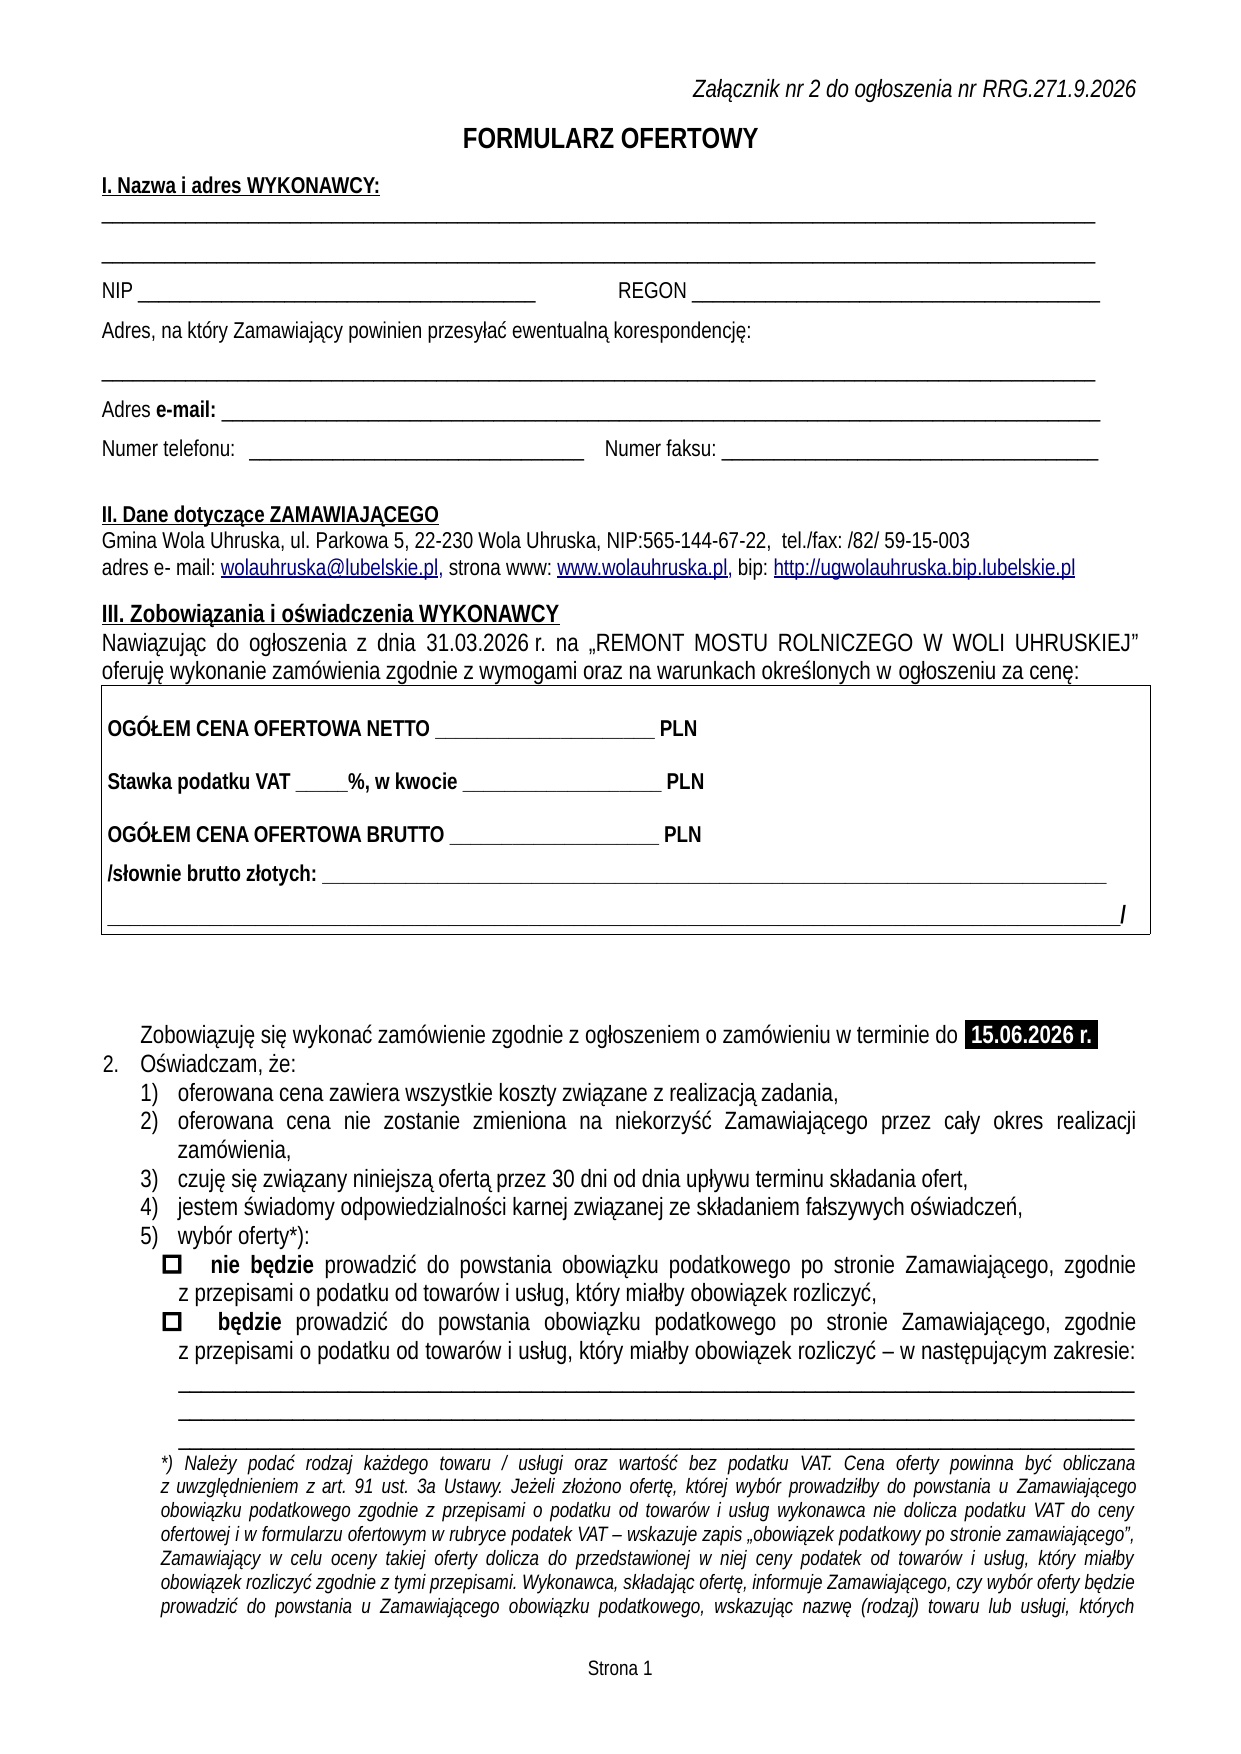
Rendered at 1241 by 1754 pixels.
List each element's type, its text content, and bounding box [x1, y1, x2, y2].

text Załącznik nr 2 do ogłoszenia nr RRG.271.9.2026 [102, 74, 1138, 102]
list oferowana cena zawiera wszystkie koszty związane z realizacją zadania, [140, 1078, 1138, 1106]
text *) Należy podać rodzaj każdego towaru / usługi oraz wartość bez podatku VAT. Cena oferty powinna być obliczana z uwzględnieniem z art. 91 ust. 3a Ustawy. Jeżeli złożono ofertę, której wybór prowadziłby do powstania u Zamawiającego obowiązku podatkowego zgodnie z przepisami o podatku od towarów i usług wykonawca nie dolicza podatku VAT do ceny ofertowej i w formularzu ofertowym w rubryce podatek VAT – wskazuje zapis „obowiązek podatkowy po stronie zamawiającego”, Zamawiający w celu oceny takiej oferty dolicza do przedstawionej w niej ceny podatek od towarów i usług, który miałby obowiązek rozliczyć zgodnie z tymi przepisami. Wykonawca, składając ofertę, informuje Zamawiającego, czy wybór oferty będzie prowadzić do powstania u Zamawiającego obowiązku podatkowego, wskazując nazwę (rodzaj) towaru lub usługi, których [161, 1451, 1138, 1618]
text II. Dane dotyczące ZAMAWIAJĄCEGO [102, 501, 1138, 527]
list jestem świadomy odpowiedzialności karnej związanej ze składaniem fałszywych oświadczeń, [140, 1192, 1138, 1221]
text _______________________________________________________________________________________________ [102, 238, 1131, 264]
text Adres, na który Zamawiający powinien przesyłać ewentualną korespondencję: [102, 317, 1138, 343]
text _______________________________________________________________________________________________ [102, 198, 1131, 224]
list czuję się związany niniejszą ofertą przez 30 dni od dnia upływu terminu składania ofert, [140, 1164, 1138, 1192]
list oferowana cena nie zostanie zmieniona na niekorzyść Zamawiającego przez cały okres realizacji zamówienia, [140, 1106, 1138, 1164]
list Oświadczam, że: [103, 1049, 1138, 1078]
text o będzie prowadzić do powstania obowiązku podatkowego po stronie Zamawiającego, zgodnie z przepisami o podatku od towarów i usług, który miałby obowiązek rozliczyć – w następującym zakresie: ____________________________________________________________________________________________________________________________________________________________________________________________________________________________________________________________ [161, 1307, 1138, 1451]
list wybór oferty*): [140, 1221, 1138, 1249]
text NIP ______________________________________ REGON _______________________________________ [102, 277, 1131, 303]
text adres e- mail: wolauhruska@lubelskie.pl, strona www: www.wolauhruska.pl, bip: http://ugwolauhruska.bip.lubelskie.pl [102, 553, 1138, 580]
text III. Zobowiązania i oświadczenia WYKONAWCY [102, 599, 1138, 628]
text FORMULARZ OFERTOWY [83, 122, 1138, 155]
text Numer telefonu: ________________________________ Numer faksu: ____________________________________ [102, 435, 1138, 461]
text Adres e-mail: ____________________________________________________________________________________ [102, 396, 1131, 422]
text o nie będzie prowadzić do powstania obowiązku podatkowego po stronie Zamawiającego, zgodnie z przepisami o podatku od towarów i usług, który miałby obowiązek rozliczyć, [161, 1249, 1138, 1307]
list Zobowiązuję się wykonać zamówienie zgodnie z ogłoszeniem o zamówieniu w terminie do 15.06.2026 r. [103, 1020, 1138, 1049]
text Gmina Wola Uhruska, ul. Parkowa 5, 22-230 Wola Uhruska, NIP:565-144-67-22, tel./fax: /82/ 59-15-003 [102, 527, 1138, 553]
text _______________________________________________________________________________________________ [102, 356, 1131, 382]
text Nawiązując do ogłoszenia z dnia 31.03.2026 r. na „REMONT MOSTU ROLNICZEGO W WOLI UHRUSKIEJ” oferuję wykonanie zamówienia zgodnie z wymogami oraz na warunkach określonych w ogłoszeniu za cenę: [102, 628, 1138, 685]
text I. Nazwa i adres WYKONAWCY: [102, 172, 1138, 198]
table_header OGÓŁEM CENA OFERTOWA NETTO _____________________ PLN Stawka podatku VAT _____%, w kwocie ___________________ PLN OGÓŁEM CENA OFERTOWA BRUTTO ____________________ PLN /słownie brutto złotych: ___________________________________________________________________________ _________________________________________________________________________________________/ [102, 686, 1150, 934]
